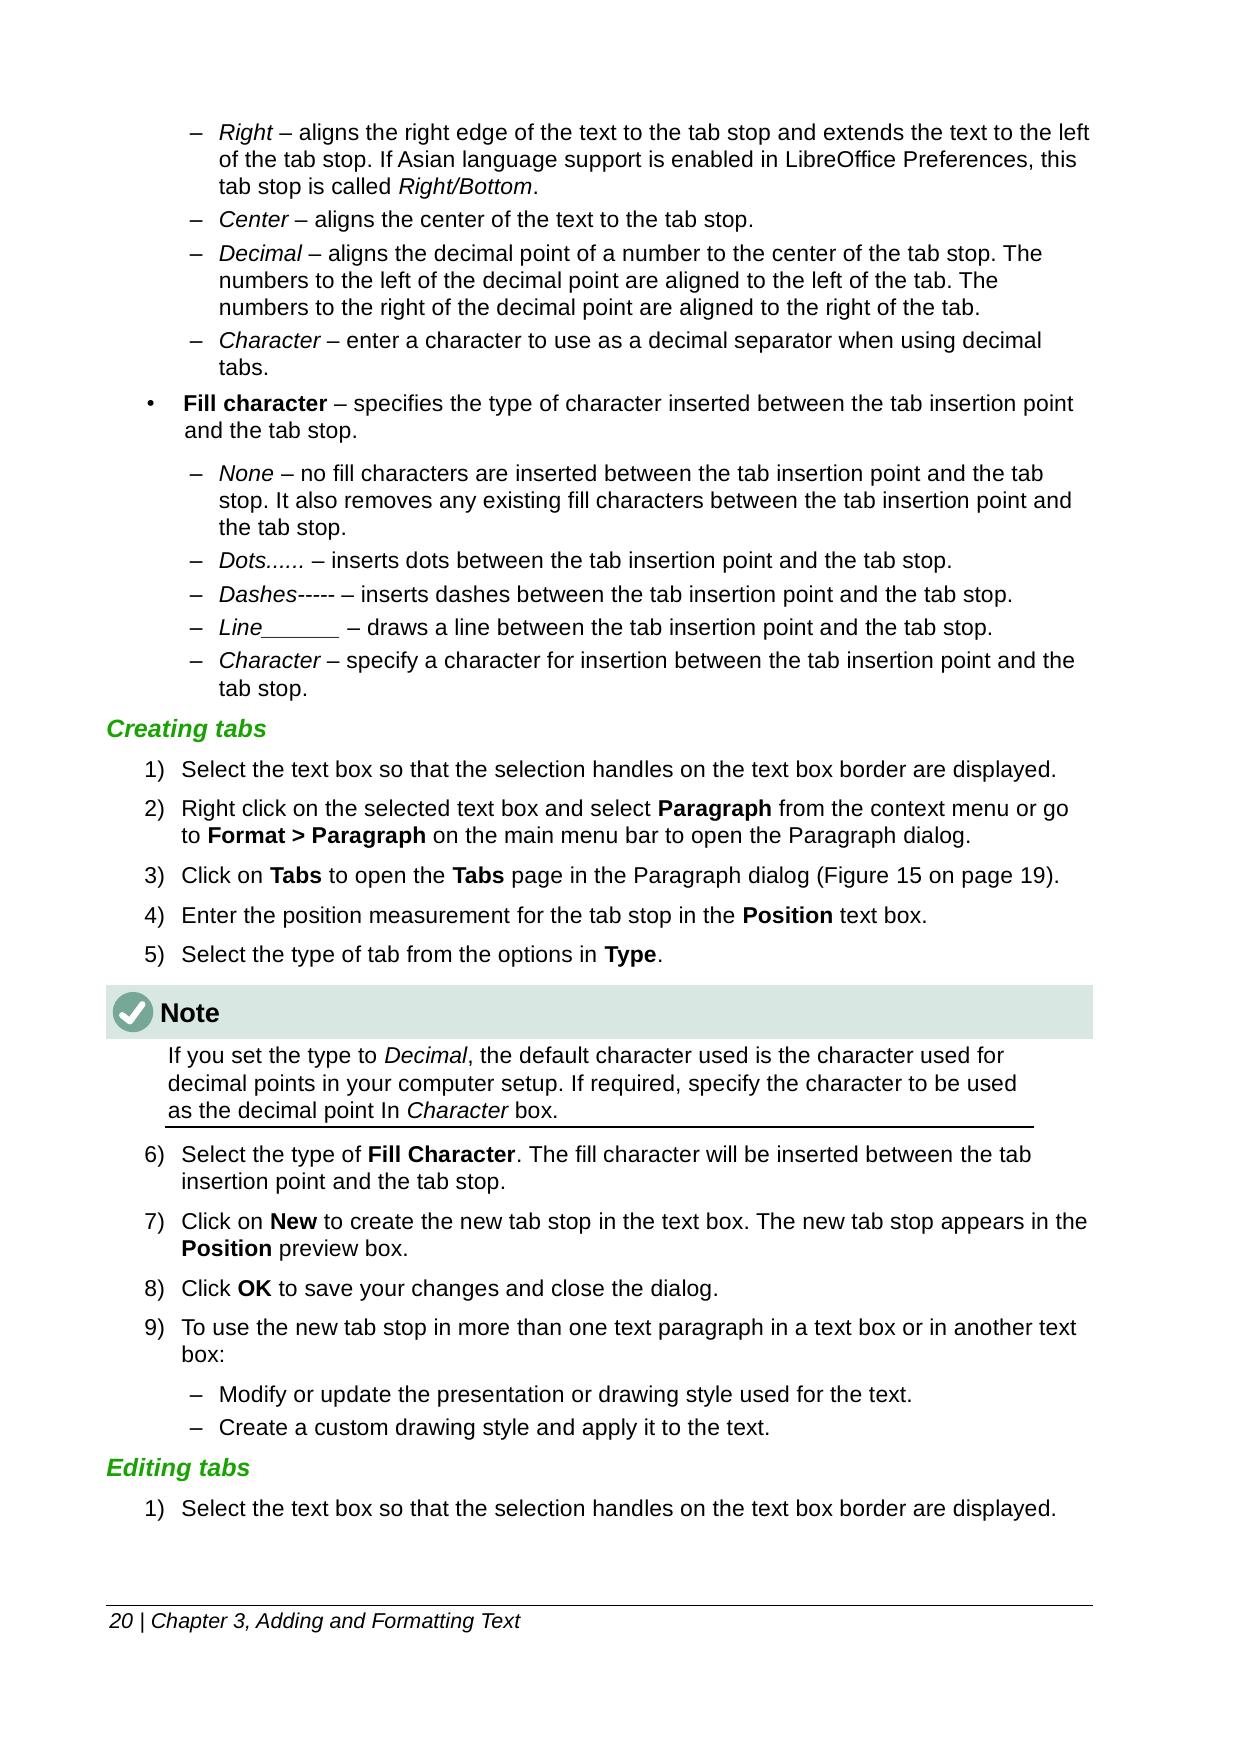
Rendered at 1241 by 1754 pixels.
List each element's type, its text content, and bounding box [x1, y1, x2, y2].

list Select the type of Fill Character. The fill character will be inserted between the tab insertion point and the tab stop. [164, 1141, 1093, 1195]
list None – no fill characters are inserted between the tab insertion point and the tab stop. It also removes any existing fill characters between the tab insertion point and the tab stop. [189, 459, 1093, 541]
list Enter the position measurement for the tab stop in the Position text box. [164, 901, 1093, 928]
subtitle Note [106, 985, 1093, 1039]
list Character – specify a character for insertion between the tab insertion point and the tab stop. [189, 647, 1093, 701]
list Decimal – aligns the decimal point of a number to the center of the tab stop. The numbers to the left of the decimal point are aligned to the left of the tab. The numbers to the right of the decimal point are aligned to the right of the tab. [189, 239, 1093, 320]
list Select the text box so that the selection handles on the text box border are displayed. [164, 1495, 1093, 1522]
list Modify or update the presentation or drawing style used for the text. [189, 1380, 1093, 1407]
list Select the type of tab from the options in Type. [164, 941, 1093, 968]
list Select the text box so that the selection handles on the text box border are displayed. [164, 755, 1093, 782]
list Click on New to create the new tab stop in the text box. The new tab stop appears in the Position preview box. [164, 1207, 1093, 1261]
list Right – aligns the right edge of the text to the tab stop and extends the text to the left of the tab stop. If Asian language support is enabled in LibreOffice Preferences, this tab stop is called Right/Bottom. [189, 118, 1093, 199]
list Line______ – draws a line between the tab insertion point and the tab stop. [189, 613, 1093, 641]
list Character – enter a character to use as a decimal separator when using decimal tabs. [189, 326, 1093, 381]
list Fill character – specifies the type of character inserted between the tab insertion point and the tab stop. [144, 387, 1093, 447]
list Dashes----- – inserts dashes between the tab insertion point and the tab stop. [189, 580, 1093, 607]
list To use the new tab stop in more than one text paragraph in a text box or in another text box: [164, 1313, 1093, 1368]
list Click on Tabs to open the Tabs page in the Paragraph dialog (Figure 15 on page 19). [164, 861, 1093, 888]
subtitle Editing tabs [106, 1453, 1093, 1482]
subtitle Creating tabs [106, 713, 1093, 743]
list Center – aligns the center of the text to the tab stop. [189, 206, 1093, 233]
list Right click on the selected text box and select Paragraph from the context menu or go to Format > Paragraph on the main menu bar to open the Paragraph dialog. [164, 795, 1093, 849]
text If you set the type to Decimal, the default character used is the character used for decimal points in your computer setup. If required, specify the character to be used as the decimal point In Character box. [164, 1039, 1034, 1128]
list Dots...... – inserts dots between the tab insertion point and the tab stop. [189, 547, 1093, 574]
list Create a custom drawing style and apply it to the text. [189, 1413, 1093, 1441]
list Click OK to save your changes and close the dialog. [164, 1274, 1093, 1301]
